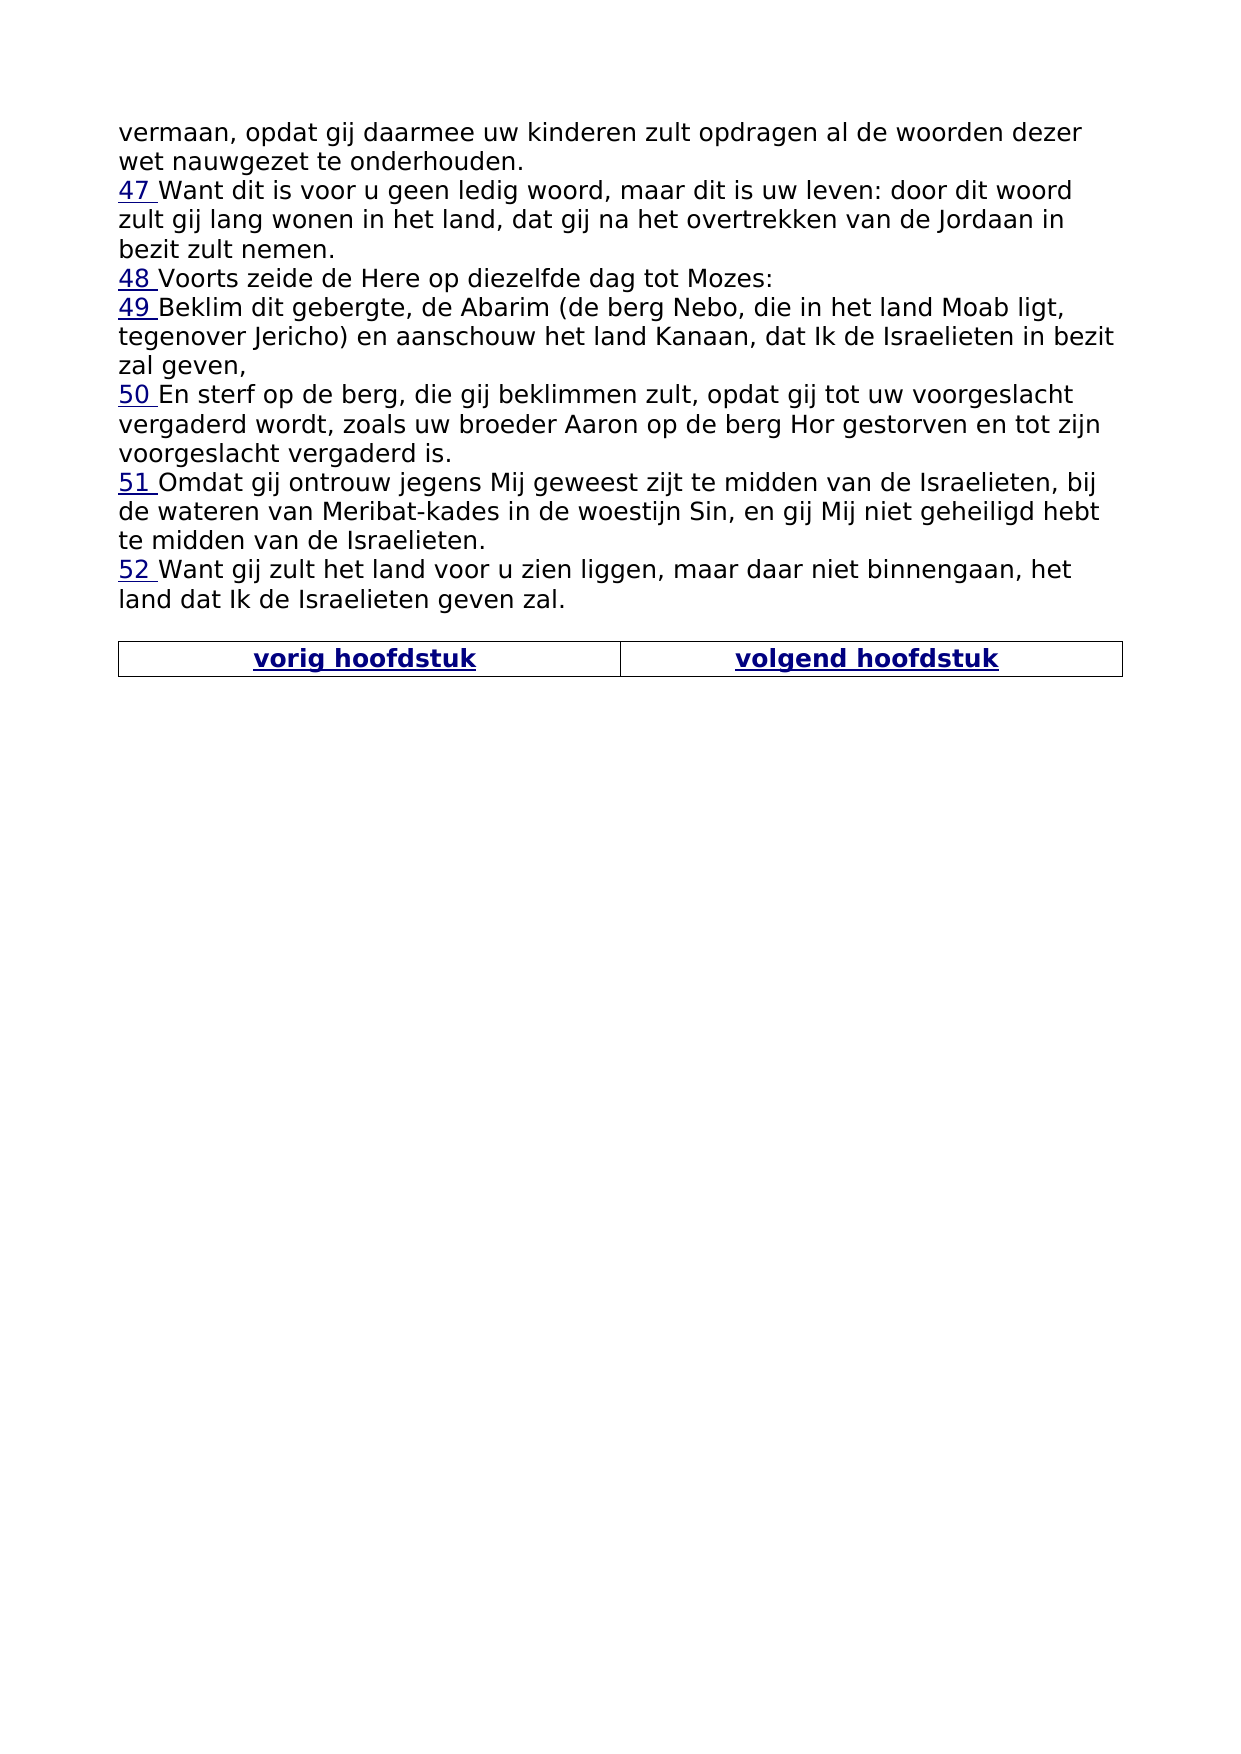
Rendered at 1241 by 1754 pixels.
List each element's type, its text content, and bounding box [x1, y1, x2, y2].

text vermaan, opdat gij daarmee uw kinderen zult opdragen al de woorden dezer wet nauwgezet te onderhouden. 47 Want dit is voor u geen ledig woord, maar dit is uw leven: door dit woord zult gij lang wonen in het land, dat gij na het overtrekken van de Jordaan in bezit zult nemen. 48 Voorts zeide de Here op diezelfde dag tot Mozes: 49 Beklim dit gebergte, de Abarim (de berg Nebo, die in het land Moab ligt, tegenover Jericho) en aanschouw het land Kanaan, dat Ik de Israelieten in bezit zal geven, 50 En sterf op de berg, die gij beklimmen zult, opdat gij tot uw voorgeslacht vergaderd wordt, zoals uw broeder Aaron op de berg Hor gestorven en tot zijn voorgeslacht vergaderd is. 51 Omdat gij ontrouw jegens Mij geweest zijt te midden van de Israelieten, bij de wateren van Meribat-kades in de woestijn Sin, en gij Mij niet geheiligd hebt te midden van de Israelieten. 52 Want gij zult het land voor u zien liggen, maar daar niet binnengaan, het land dat Ik de Israelieten geven zal. [118, 118, 1122, 614]
table_header vorig hoofdstuk [119, 642, 620, 676]
table_header volgend hoofdstuk [621, 642, 1122, 676]
